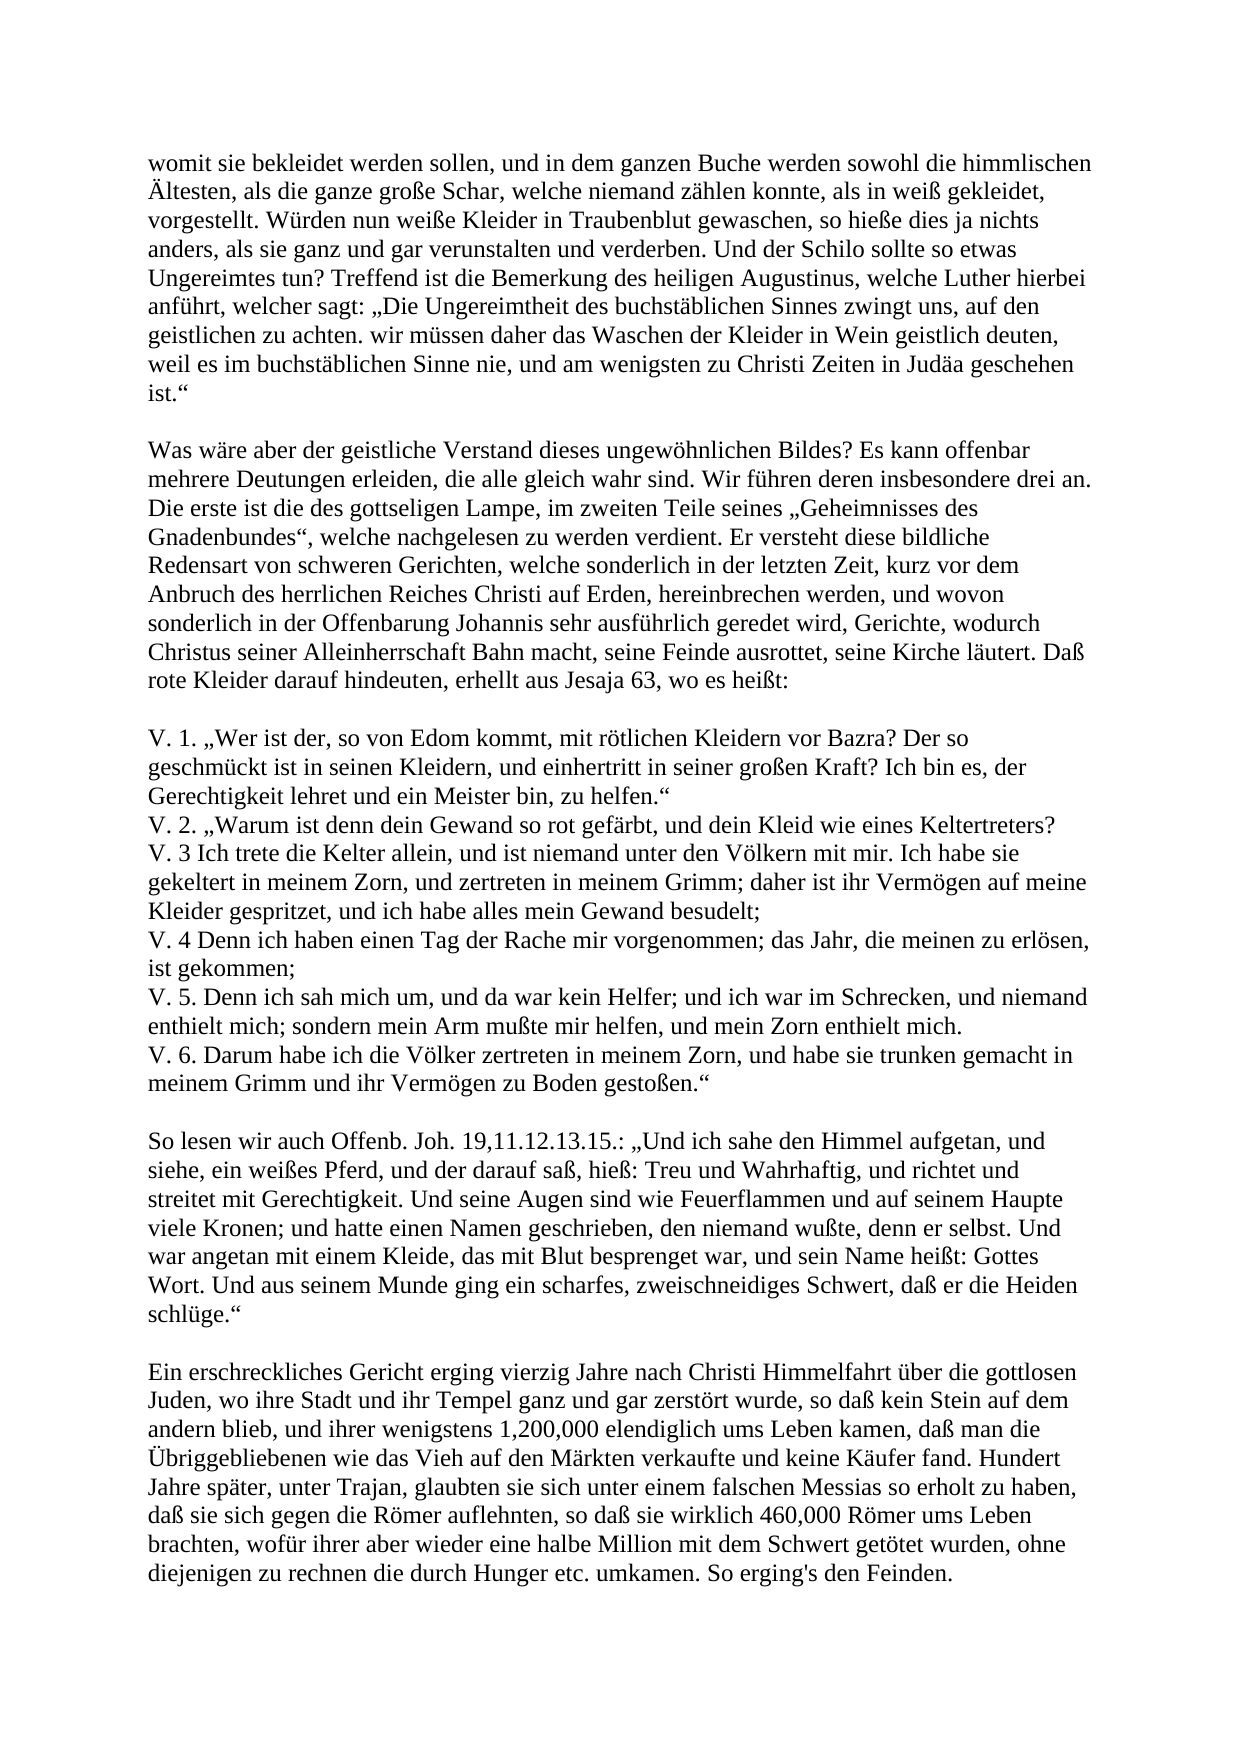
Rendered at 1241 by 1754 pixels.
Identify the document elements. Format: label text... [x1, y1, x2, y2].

text Ein erschreckliches Gericht erging vierzig Jahre nach Christi Himmelfahrt über die gottlosen Juden, wo ihre Stadt und ihr Tempel ganz und gar zerstört wurde, so daß kein Stein auf dem andern blieb, und ihrer wenigstens 1,200,000 elendiglich ums Leben kamen, daß man die Übriggebliebenen wie das Vieh auf den Märkten verkaufte und keine Käufer fand. Hundert Jahre später, unter Trajan, glaubten sie sich unter einem falschen Messias so erholt zu haben, daß sie sich gegen die Römer auflehnten, so daß sie wirklich 460,000 Römer ums Leben brachten, wofür ihrer aber wieder eine halbe Million mit dem Schwert getötet wurden, ohne diejenigen zu rechnen die durch Hunger etc. umkamen. So erging's den Feinden. [148, 1357, 1093, 1587]
text Was wäre aber der geistliche Verstand dieses ungewöhnlichen Bildes? Es kann offenbar mehrere Deutungen erleiden, die alle gleich wahr sind. Wir führen deren insbesondere drei an. Die erste ist die des gottseligen Lampe, im zweiten Teile seines „Geheimnisses des Gnadenbundes“, welche nachgelesen zu werden verdient. Er versteht diese bildliche Redensart von schweren Gerichten, welche sonderlich in der letzten Zeit, kurz vor dem Anbruch des herrlichen Reiches Christi auf Erden, hereinbrechen werden, und wovon sonderlich in der Offenbarung Johannis sehr ausführlich geredet wird, Gerichte, wodurch Christus seiner Alleinherrschaft Bahn macht, seine Feinde ausrottet, seine Kirche läutert. Daß rote Kleider darauf hindeuten, erhellt aus Jesaja 63, wo es heißt: [148, 436, 1093, 694]
text So lesen wir auch Offenb. Joh. 19,11.12.13.15.: „Und ich sahe den Himmel aufgetan, und siehe, ein weißes Pferd, und der darauf saß, hieß: Treu und Wahrhaftig, und richtet und streitet mit Gerechtigkeit. Und seine Augen sind wie Feuerflammen und auf seinem Haupte viele Kronen; und hatte einen Namen geschrieben, den niemand wußte, denn er selbst. Und war angetan mit einem Kleide, das mit Blut besprenget war, und sein Name heißt: Gottes Wort. Und aus seinem Munde ging ein scharfes, zweischneidiges Schwert, daß er die Heiden schlüge.“ [148, 1126, 1093, 1328]
text womit sie bekleidet werden sollen, und in dem ganzen Buche werden sowohl die himmlischen Ältesten, als die ganze große Schar, welche niemand zählen konnte, als in weiß gekleidet, vorgestellt. Würden nun weiße Kleider in Traubenblut gewaschen, so hieße dies ja nichts anders, als sie ganz und gar verunstalten und verderben. Und der Schilo sollte so etwas Ungereimtes tun? Treffend ist die Bemerkung des heiligen Augustinus, welche Luther hierbei anführt, welcher sagt: „Die Ungereimtheit des buchstäblichen Sinnes zwingt uns, auf den geistlichen zu achten. wir müssen daher das Waschen der Kleider in Wein geistlich deuten, weil es im buchstäblichen Sinne nie, und am wenigsten zu Christi Zeiten in Judäa geschehen ist.“ [148, 148, 1093, 406]
text V. 1. „Wer ist der, so von Edom kommt, mit rötlichen Kleidern vor Bazra? Der so geschmückt ist in seinen Kleidern, und einhertritt in seiner großen Kraft? Ich bin es, der Gerechtigkeit lehret und ein Meister bin, zu helfen.“ V. 2. „Warum ist denn dein Gewand so rot gefärbt, und dein Kleid wie eines Keltertreters? V. 3 Ich trete die Kelter allein, und ist niemand unter den Völkern mit mir. Ich habe sie gekeltert in meinem Zorn, und zertreten in meinem Grimm; daher ist ihr Vermögen auf meine Kleider gespritzet, und ich habe alles mein Gewand besudelt; V. 4 Denn ich haben einen Tag der Rache mir vorgenommen; das Jahr, die meinen zu erlösen, ist gekommen; V. 5. Denn ich sah mich um, und da war kein Helfer; und ich war im Schrecken, und niemand enthielt mich; sondern mein Arm mußte mir helfen, und mein Zorn enthielt mich. V. 6. Darum habe ich die Völker zertreten in meinem Zorn, und habe sie trunken gemacht in meinem Grimm und ihr Vermögen zu Boden gestoßen.“ [148, 723, 1093, 1097]
